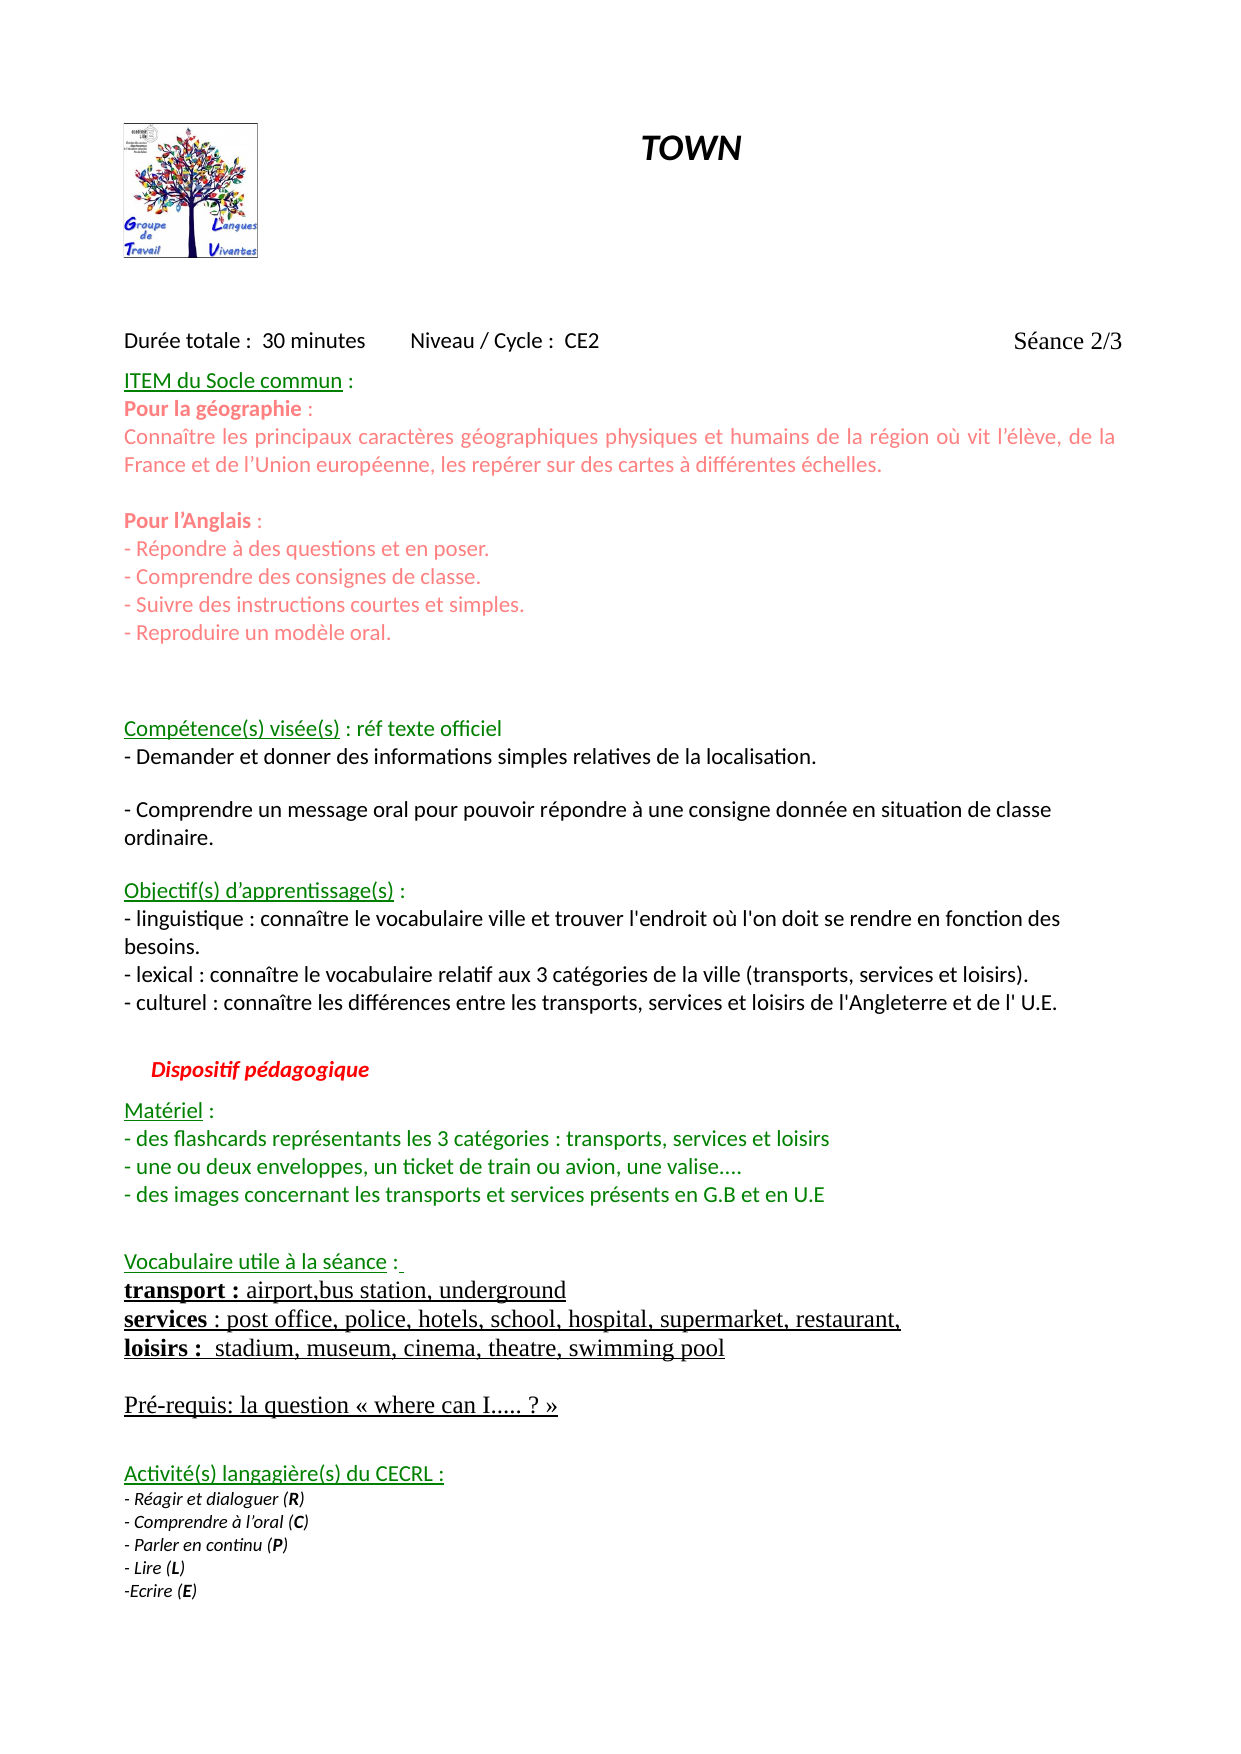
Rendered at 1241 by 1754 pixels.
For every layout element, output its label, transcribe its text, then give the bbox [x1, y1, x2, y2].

table_cell Activité(s) langagière(s) du CECRL : - Réagir et dialoguer (R) - Comprendre à l’oral (C) - Parler en continu (P) - Lire (L) -Ecrire (E) [118, 1454, 1122, 1636]
table_cell Dispositif pédagogique [118, 1050, 404, 1090]
table_cell Compétence(s) visée(s) : réf texte officiel - Demander et donner des informations simples relatives de la localisation. - Comprendre un message oral pour pouvoir répondre à une consigne donnée en situation de classe ordinaire. Objectif(s) d’apprentissage(s) : - linguistique : connaître le vocabulaire ville et trouver l'endroit où l'on doit se rendre en fonction des besoins. - lexical : connaître le vocabulaire relatif aux 3 catégories de la ville (transports, services et loisirs). - culturel : connaître les différences entre les transports, services et loisirs de l'Angleterre et de l' U.E. [118, 708, 1122, 1050]
table_header [118, 118, 263, 292]
table_header Durée totale : 30 minutes [118, 320, 404, 361]
table_cell [405, 1050, 1122, 1090]
table_header Séance 2/3 [805, 320, 1122, 361]
picture [123, 123, 258, 258]
table_cell ITEM du Socle commun : Pour la géographie : Connaître les principaux caractères géographiques physiques et humains de la région où vit l’élève, de la France et de l’Union européenne, les repérer sur des cartes à différentes échelles. Pour l’Anglais : - Répondre à des questions et en poser. - Comprendre des consignes de classe. - Suivre des instructions courtes et simples. - Reproduire un modèle oral. [118, 361, 1122, 708]
table_header Niveau / Cycle : CE2 [405, 320, 805, 361]
table_cell Matériel : - des flashcards représentants les 3 catégories : transports, services et loisirs - une ou deux enveloppes, un ticket de train ou avion, une valise.... - des images concernant les transports et services présents en G.B et en U.E [118, 1090, 1122, 1242]
table_cell Vocabulaire utile à la séance : transport : airport,bus station, underground services : post office, police, hotels, school, hospital, supermarket, restaurant, loisirs : stadium, museum, cinema, theatre, swimming pool Pré-requis: la question « where can I..... ? » [118, 1242, 1122, 1454]
table_header TOWN [264, 118, 1122, 292]
